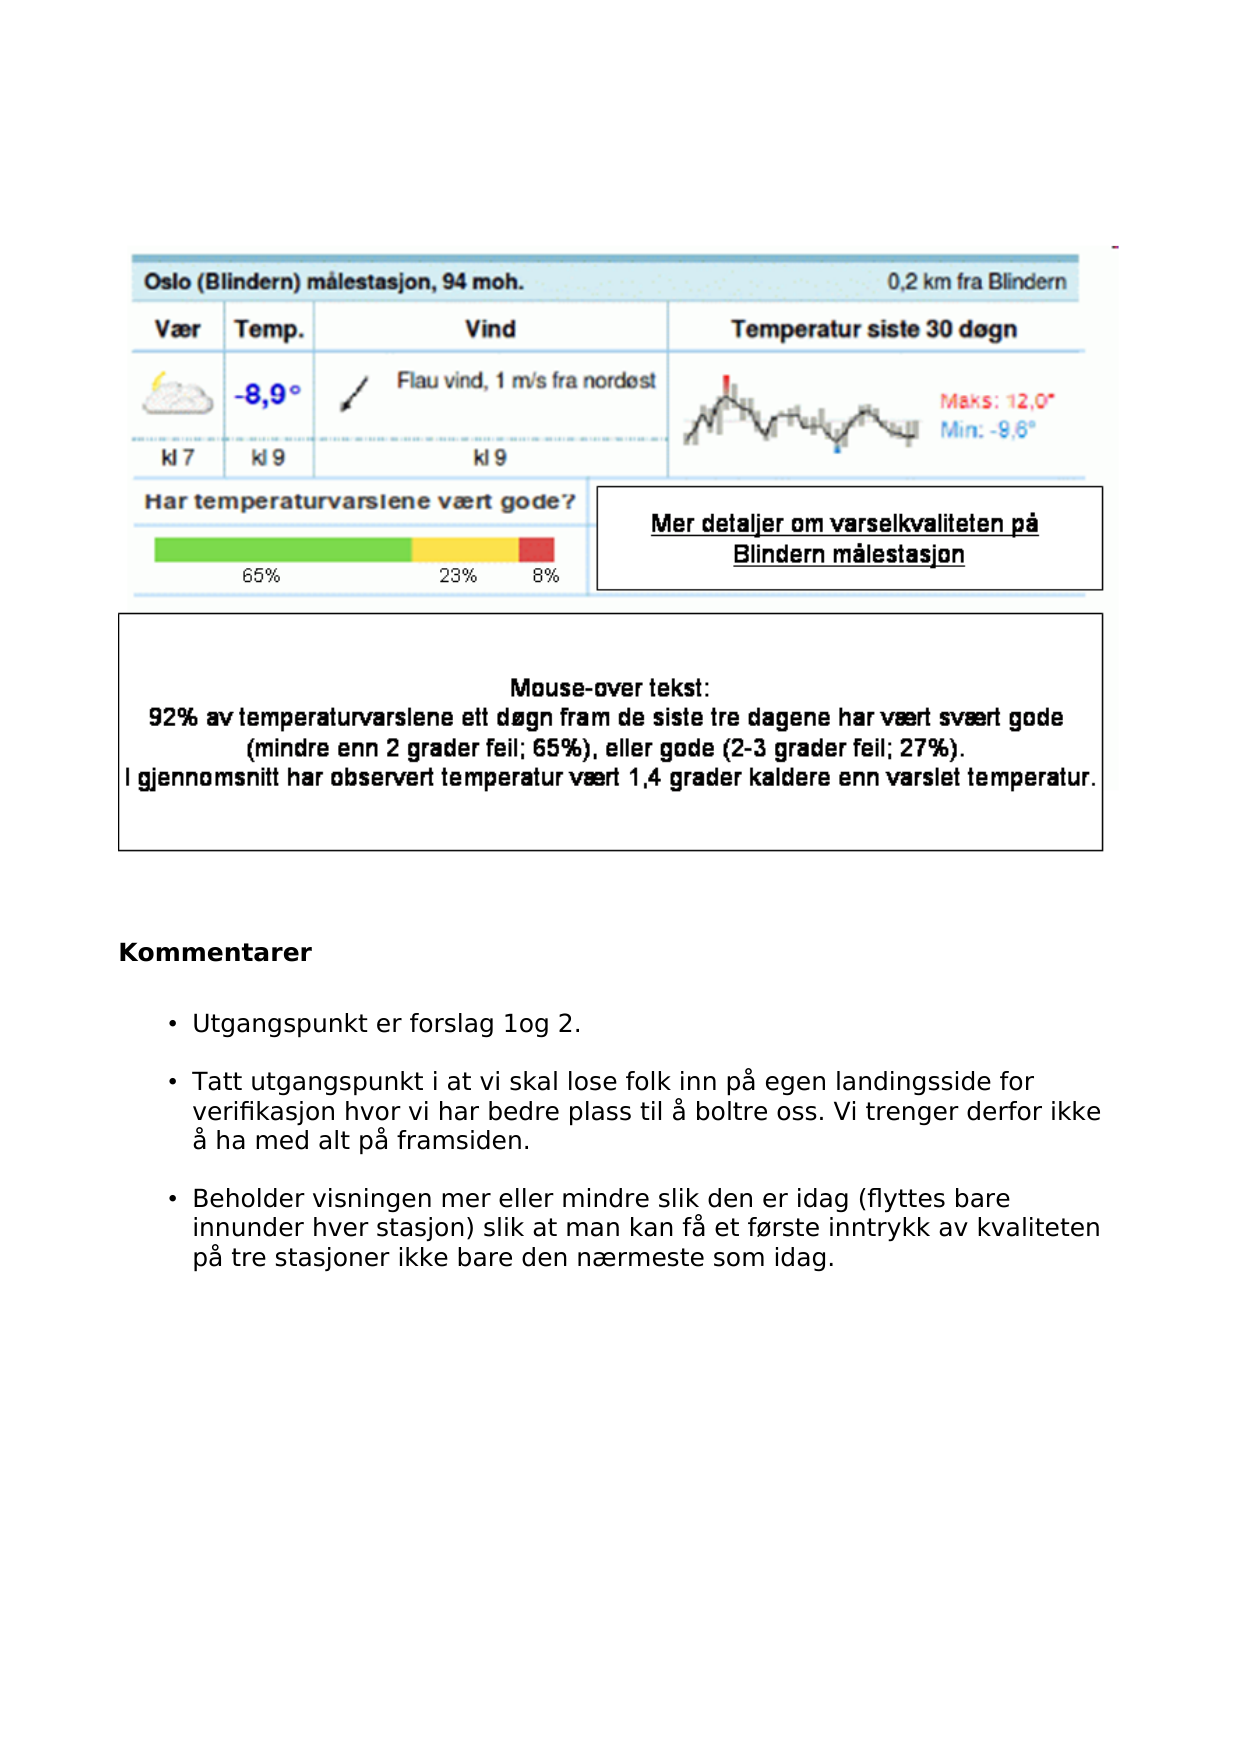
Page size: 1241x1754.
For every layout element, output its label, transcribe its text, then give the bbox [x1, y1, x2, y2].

picture [118, 118, 1123, 871]
list Tatt utgangspunkt i at vi skal lose folk inn på egen landingsside for verifikasjon hvor vi har bedre plass til å boltre oss. Vi trenger derfor ikke å ha med alt på framsiden. [177, 1067, 1122, 1155]
list Beholder visningen mer eller mindre slik den er idag (flyttes bare innunder hver stasjon) slik at man kan få et første inntrykk av kvaliteten på tre stasjoner ikke bare den nærmeste som idag. [177, 1184, 1122, 1272]
list Utgangspunkt er forslag 1og 2. [177, 1009, 1122, 1038]
subtitle Kommentarer [118, 938, 1122, 967]
